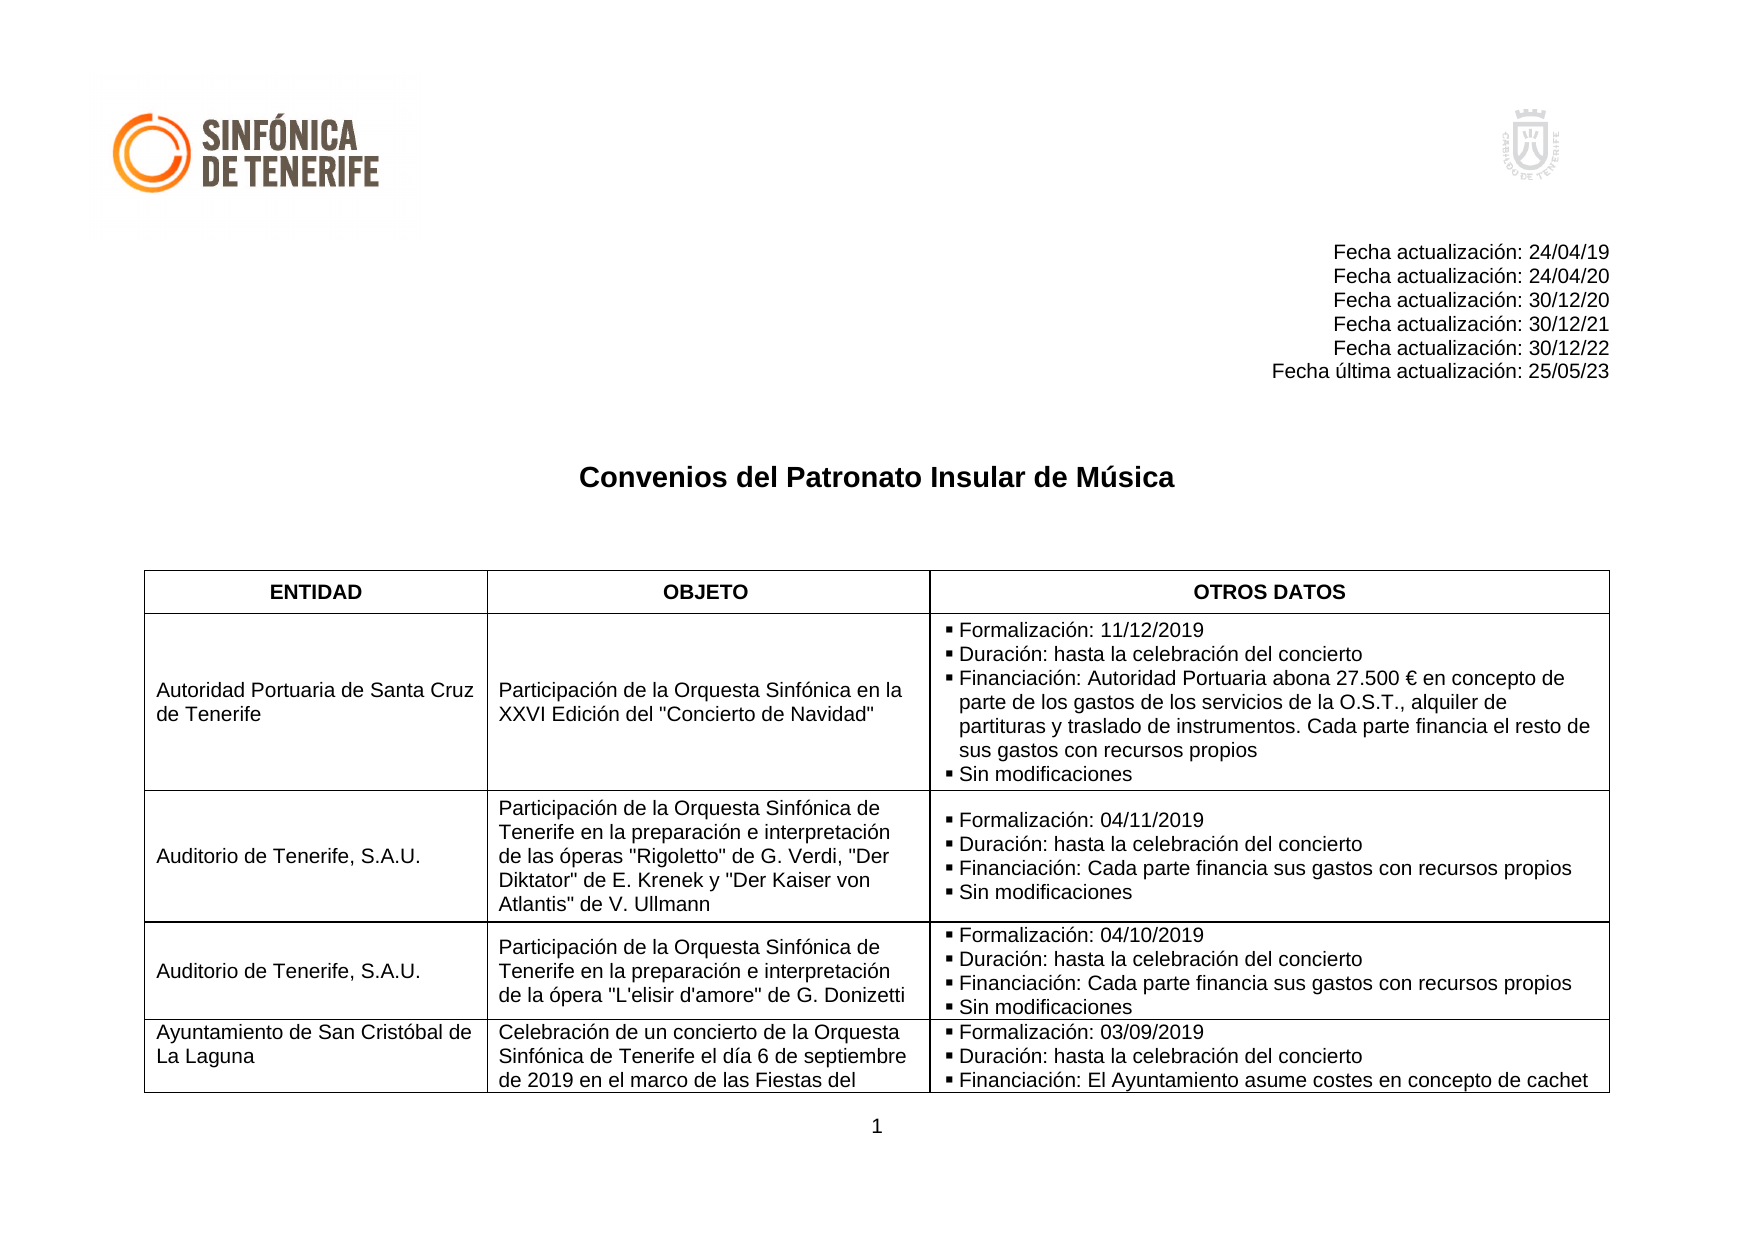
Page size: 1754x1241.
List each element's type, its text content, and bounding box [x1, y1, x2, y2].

picture [88, 73, 422, 240]
table_cell Formalización: 04/11/2019 Duración: hasta la celebración del concierto Financiación: Cada parte financia sus gastos con recursos propios Sin modificaciones [931, 791, 1609, 921]
table_cell Participación de la Orquesta Sinfónica en la XXVI Edición del "Concierto de Navidad" [488, 614, 929, 789]
table_cell Formalización: 03/09/2019 Duración: hasta la celebración del concierto Financiación: El Ayuntamiento asume costes en concepto de cachet [931, 1020, 1609, 1092]
text Convenios del Patronato Insular de Música [89, 460, 1665, 493]
table_cell Auditorio de Tenerife, S.A.U. [145, 791, 487, 921]
table_header OBJETO [488, 571, 929, 613]
table_cell Participación de la Orquesta Sinfónica de Tenerife en la preparación e interpretación de las óperas "Rigoletto" de G. Verdi, "Der Diktator" de E. Krenek y "Der Kaiser von Atlantis" de V. Ullmann [488, 791, 929, 921]
table_header OTROS DATOS [931, 571, 1609, 613]
table_cell Celebración de un concierto de la Orquesta Sinfónica de Tenerife el día 6 de septiembre de 2019 en el marco de las Fiestas del [488, 1020, 929, 1092]
table_cell Autoridad Portuaria de Santa Cruz de Tenerife [145, 614, 487, 789]
table_cell Auditorio de Tenerife, S.A.U. [145, 923, 487, 1019]
picture [1502, 109, 1559, 180]
table_cell Participación de la Orquesta Sinfónica de Tenerife en la preparación e interpretación de la ópera "L'elisir d'amore" de G. Donizetti [488, 923, 929, 1019]
table_header ENTIDAD [145, 571, 487, 613]
table_cell Ayuntamiento de San Cristóbal de La Laguna [145, 1020, 487, 1092]
table_cell Formalización: 04/10/2019 Duración: hasta la celebración del concierto Financiación: Cada parte financia sus gastos con recursos propios Sin modificaciones [931, 923, 1609, 1019]
table_cell Formalización: 11/12/2019 Duración: hasta la celebración del concierto Financiación: Autoridad Portuaria abona 27.500 € en concepto de parte de los gastos de los servicios de la O.S.T., alquiler de partituras y traslado de instrumentos. Cada parte financia el resto de sus gastos con recursos propios Sin modificaciones [931, 614, 1609, 789]
